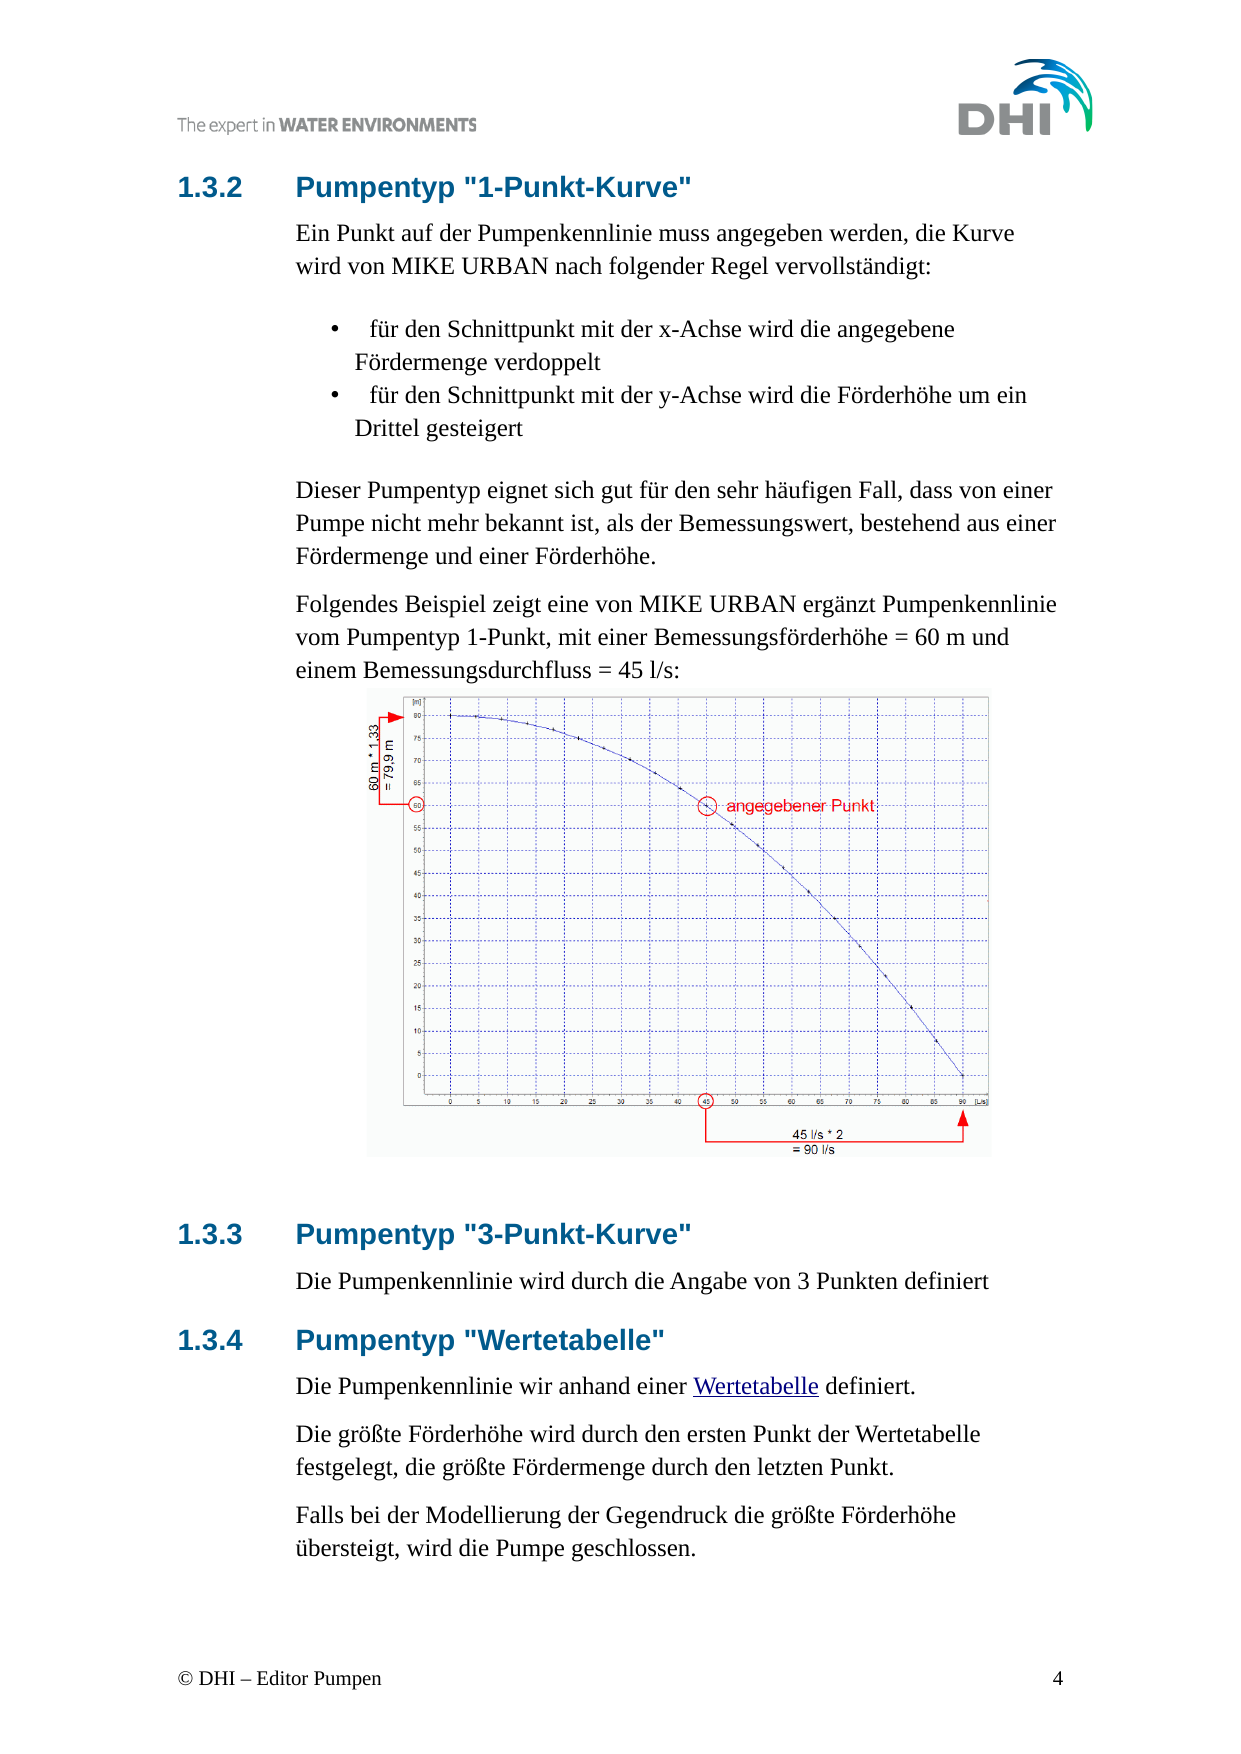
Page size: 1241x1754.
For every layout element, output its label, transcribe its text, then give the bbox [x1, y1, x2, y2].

picture [177, 117, 477, 135]
subtitle Pumpentyp "3-Punkt-Kurve" [177, 1217, 1063, 1251]
text Ein Punkt auf der Pumpenkennlinie muss angegeben werden, die Kurve wird von MIKE URBAN nach folgender Regel vervollständigt: [295, 218, 1063, 280]
subtitle Pumpentyp "Wertetabelle" [177, 1322, 1063, 1356]
subtitle Pumpentyp "1-Punkt-Kurve" [177, 169, 1063, 203]
text Die Pumpenkennlinie wird durch die Angabe von 3 Punkten definiert [295, 1266, 1063, 1294]
picture [366, 688, 992, 1157]
text Dieser Pumpentyp eignet sich gut für den sehr häufigen Fall, dass von einer Pumpe nicht mehr bekannt ist, als der Bemessungswert, bestehend aus einer Fördermenge und einer Förderhöhe. [295, 475, 1063, 570]
list für den Schnittpunkt mit der x-Achse wird die angegebene Fördermenge verdoppelt [339, 314, 1063, 375]
text Folgendes Beispiel zeigt eine von MIKE URBAN ergänzt Pumpenkennlinie vom Pumpentyp 1-Punkt, mit einer Bemessungsförderhöhe = 60 m und einem Bemessungsdurchfluss = 45 l/s: [295, 589, 1063, 684]
picture [958, 59, 1093, 135]
text Die größte Förderhöhe wird durch den ersten Punkt der Wertetabelle festgelegt, die größte Fördermenge durch den letzten Punkt. [295, 1419, 1063, 1481]
text Die Pumpenkennlinie wir anhand einer Wertetabelle definiert. [295, 1371, 1063, 1400]
text Falls bei der Modellierung der Gegendruck die größte Förderhöhe übersteigt, wird die Pumpe geschlossen. [295, 1500, 1063, 1561]
list für den Schnittpunkt mit der y-Achse wird die Förderhöhe um ein Drittel gesteigert [339, 380, 1063, 441]
